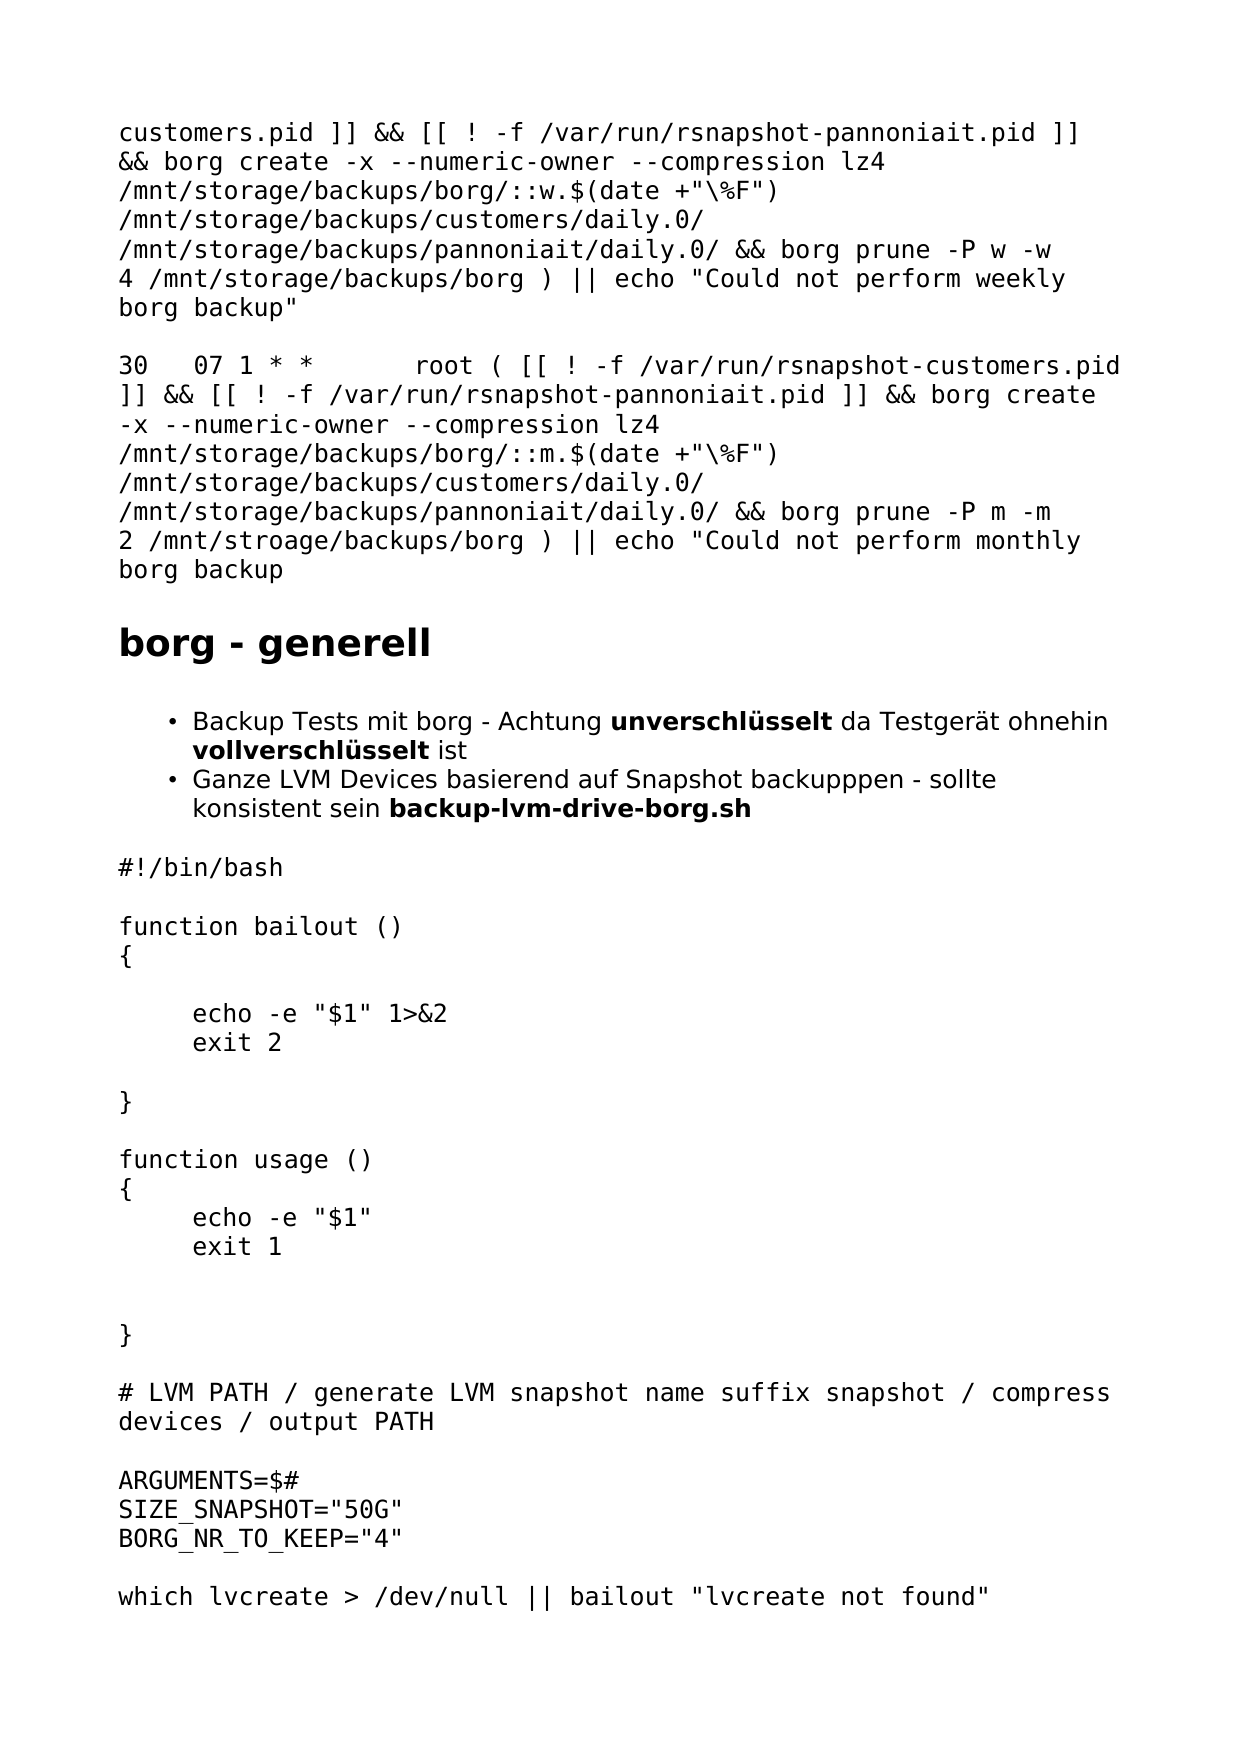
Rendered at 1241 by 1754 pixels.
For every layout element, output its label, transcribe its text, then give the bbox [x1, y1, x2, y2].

text customers.pid ]] && [[ ! -f /var/run/rsnapshot-pannoniait.pid ]] && borg create -x --numeric-owner --compression lz4 /mnt/storage/backups/borg/::w.$(date +"\%F") /mnt/storage/backups/customers/daily.0/ /mnt/storage/backups/pannoniait/daily.0/ && borg prune -P w -w 4 /mnt/storage/backups/borg ) || echo "Could not perform weekly borg backup" 30 07 1 * * root ( [[ ! -f /var/run/rsnapshot-customers.pid ]] && [[ ! -f /var/run/rsnapshot-pannoniait.pid ]] && borg create -x --numeric-owner --compression lz4 /mnt/storage/backups/borg/::m.$(date +"\%F") /mnt/storage/backups/customers/daily.0/ /mnt/storage/backups/pannoniait/daily.0/ && borg prune -P m -m 2 /mnt/stroage/backups/borg ) || echo "Could not perform monthly borg backup [118, 118, 1122, 585]
list Ganze LVM Devices basierend auf Snapshot backupppen - sollte konsistent sein backup-lvm-drive-borg.sh [177, 766, 1122, 824]
text #!/bin/bash function bailout () { echo -e "$1" 1>&2 exit 2 } function usage () { echo -e "$1" exit 1 } # LVM PATH / generate LVM snapshot name suffix snapshot / compress devices / output PATH ARGUMENTS=$# SIZE_SNAPSHOT="50G" BORG_NR_TO_KEEP="4" which lvcreate > /dev/null || bailout "lvcreate not found" [118, 853, 1122, 1612]
list Backup Tests mit borg - Achtung unverschlüsselt da Testgerät ohnehin vollverschlüsselt ist [177, 707, 1122, 766]
subtitle borg - generell [118, 622, 1122, 665]
